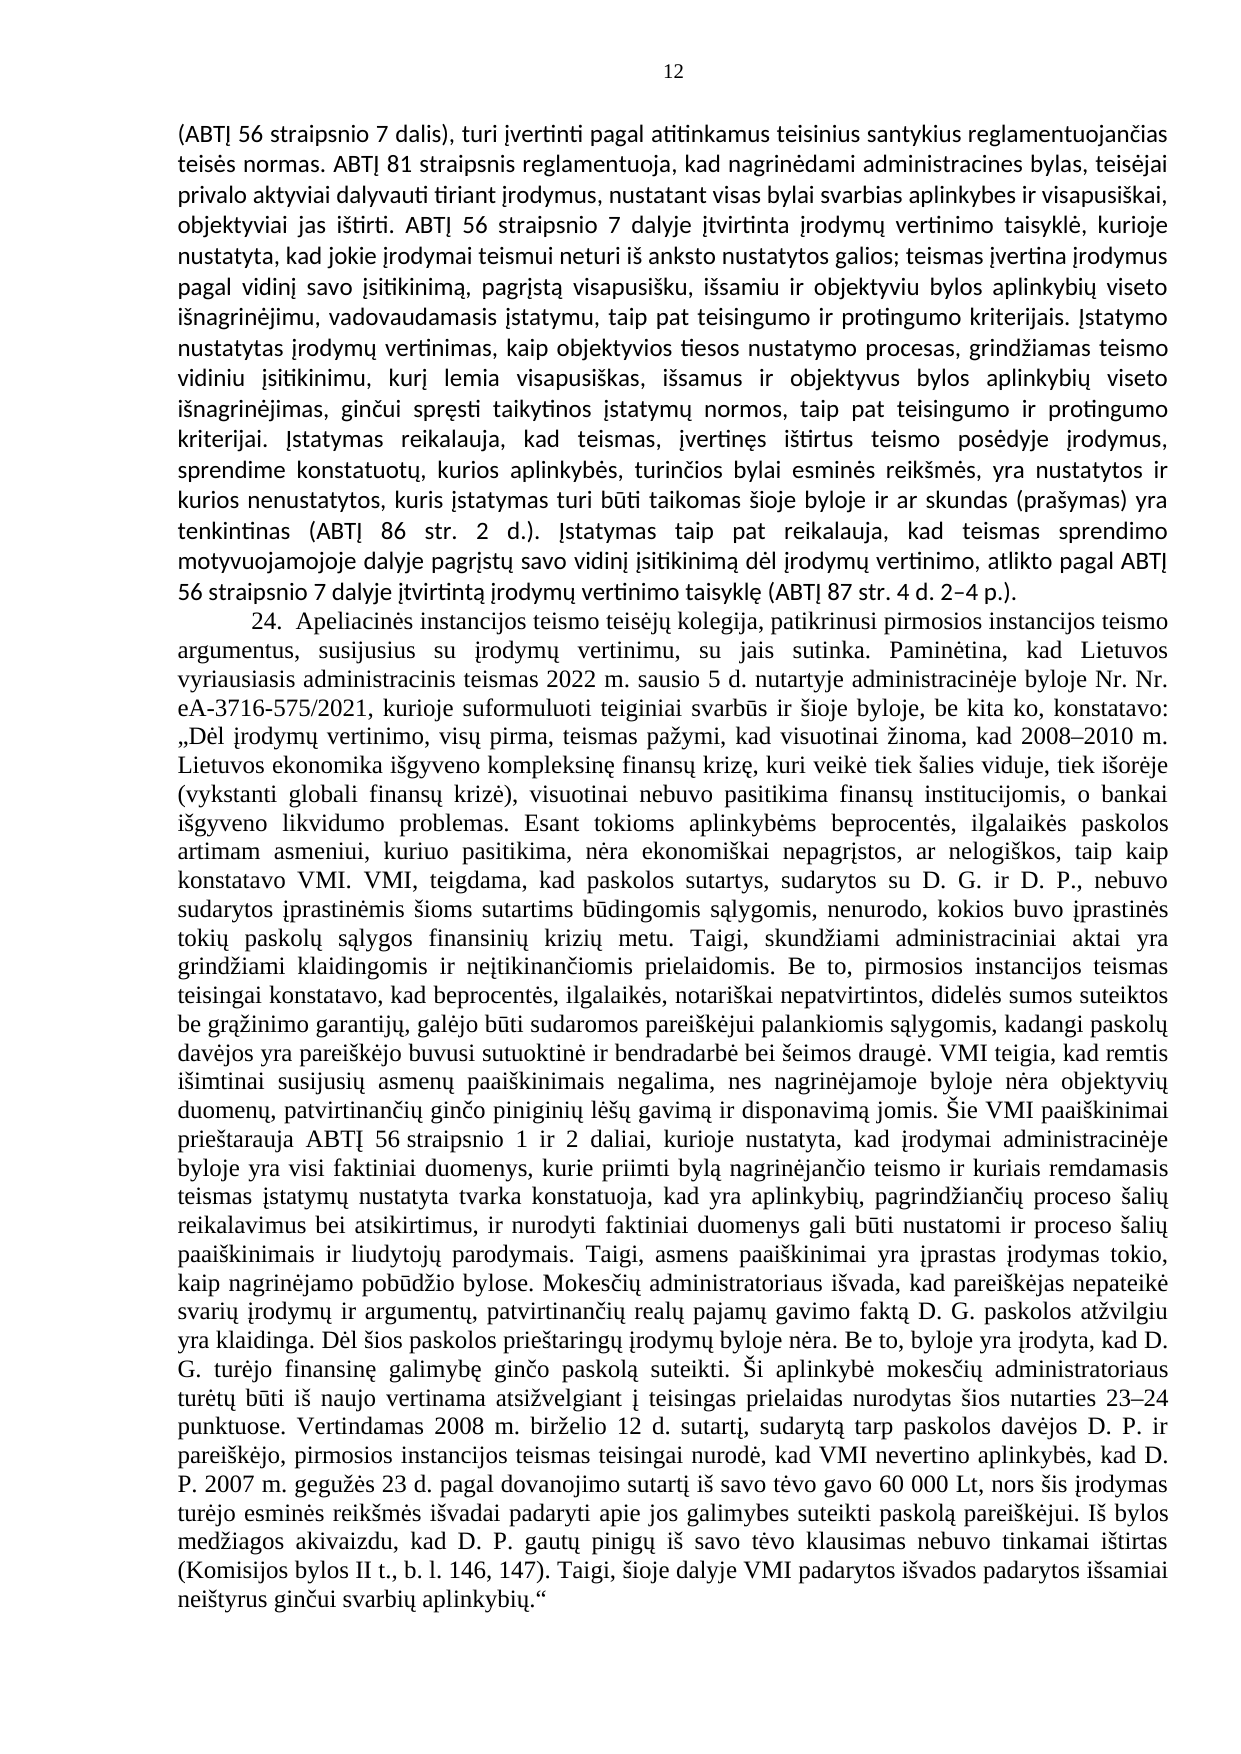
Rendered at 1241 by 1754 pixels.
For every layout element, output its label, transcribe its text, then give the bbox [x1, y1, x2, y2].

text (ABTĮ 56 straipsnio 7 dalis), turi įvertinti pagal atitinkamus teisinius santykius reglamentuojančias teisės normas. ABTĮ 81 straipsnis reglamentuoja, kad nagrinėdami administracines bylas, teisėjai privalo aktyviai dalyvauti tiriant įrodymus, nustatant visas bylai svarbias aplinkybes ir visapusiškai, objektyviai jas ištirti. ABTĮ 56 straipsnio 7 dalyje įtvirtinta įrodymų vertinimo taisyklė, kurioje nustatyta, kad jokie įrodymai teismui neturi iš anksto nustatytos galios; teismas įvertina įrodymus pagal vidinį savo įsitikinimą, pagrįstą visapusišku, išsamiu ir objektyviu bylos aplinkybių viseto išnagrinėjimu, vadovaudamasis įstatymu, taip pat teisingumo ir protingumo kriterijais. Įstatymo nustatytas įrodymų vertinimas, kaip objektyvios tiesos nustatymo procesas, grindžiamas teismo vidiniu įsitikinimu, kurį lemia visapusiškas, išsamus ir objektyvus bylos aplinkybių viseto išnagrinėjimas, ginčui spręsti taikytinos įstatymų normos, taip pat teisingumo ir protingumo kriterijai. Įstatymas reikalauja, kad teismas, įvertinęs ištirtus teismo posėdyje įrodymus, sprendime konstatuotų, kurios aplinkybės, turinčios bylai esminės reikšmės, yra nustatytos ir kurios nenustatytos, kuris įstatymas turi būti taikomas šioje byloje ir ar skundas (prašymas) yra tenkintinas (ABTĮ 86 str. 2 d.). Įstatymas taip pat reikalauja, kad teismas sprendimo motyvuojamojoje dalyje pagrįstų savo vidinį įsitikinimą dėl įrodymų vertinimo, atlikto pagal ABTĮ 56 straipsnio 7 dalyje įtvirtintą įrodymų vertinimo taisyklę (ABTĮ 87 str. 4 d. 2–4 p.). [177, 118, 1169, 606]
text 24. Apeliacinės instancijos teismo teisėjų kolegija, patikrinusi pirmosios instancijos teismo argumentus, susijusius su įrodymų vertinimu, su jais sutinka. Paminėtina, kad Lietuvos vyriausiasis administracinis teismas 2022 m. sausio 5 d. nutartyje administracinėje byloje Nr. Nr. eA-3716-575/2021, kurioje suformuluoti teiginiai svarbūs ir šioje byloje, be kita ko, konstatavo: „Dėl įrodymų vertinimo, visų pirma, teismas pažymi, kad visuotinai žinoma, kad 2008–2010 m. Lietuvos ekonomika išgyveno kompleksinę finansų krizę, kuri veikė tiek šalies viduje, tiek išorėje (vykstanti globali finansų krizė), visuotinai nebuvo pasitikima finansų institucijomis, o bankai išgyveno likvidumo problemas. Esant tokioms aplinkybėms beprocentės, ilgalaikės paskolos artimam asmeniui, kuriuo pasitikima, nėra ekonomiškai nepagrįstos, ar nelogiškos, taip kaip konstatavo VMI. VMI, teigdama, kad paskolos sutartys, sudarytos su D. G. ir D. P., nebuvo sudarytos įprastinėmis šioms sutartims būdingomis sąlygomis, nenurodo, kokios buvo įprastinės tokių paskolų sąlygos finansinių krizių metu. Taigi, skundžiami administraciniai aktai yra grindžiami klaidingomis ir neįtikinančiomis prielaidomis. Be to, pirmosios instancijos teismas teisingai konstatavo, kad beprocentės, ilgalaikės, notariškai nepatvirtintos, didelės sumos suteiktos be grąžinimo garantijų, galėjo būti sudaromos pareiškėjui palankiomis sąlygomis, kadangi paskolų davėjos yra pareiškėjo buvusi sutuoktinė ir bendradarbė bei šeimos draugė. VMI teigia, kad remtis išimtinai susijusių asmenų paaiškinimais negalima, nes nagrinėjamoje byloje nėra objektyvių duomenų, patvirtinančių ginčo piniginių lėšų gavimą ir disponavimą jomis. Šie VMI paaiškinimai prieštarauja ABTĮ 56 straipsnio 1 ir 2 daliai, kurioje nustatyta, kad įrodymai administracinėje byloje yra visi faktiniai duomenys, kurie priimti bylą nagrinėjančio teismo ir kuriais remdamasis teismas įstatymų nustatyta tvarka konstatuoja, kad yra aplinkybių, pagrindžiančių proceso šalių reikalavimus bei atsikirtimus, ir nurodyti faktiniai duomenys gali būti nustatomi ir proceso šalių paaiškinimais ir liudytojų parodymais. Taigi, asmens paaiškinimai yra įprastas įrodymas tokio, kaip nagrinėjamo pobūdžio bylose. Mokesčių administratoriaus išvada, kad pareiškėjas nepateikė svarių įrodymų ir argumentų, patvirtinančių realų pajamų gavimo faktą D. G. paskolos atžvilgiu yra klaidinga. Dėl šios paskolos prieštaringų įrodymų byloje nėra. Be to, byloje yra įrodyta, kad D. G. turėjo finansinę galimybę ginčo paskolą suteikti. Ši aplinkybė mokesčių administratoriaus turėtų būti iš naujo vertinama atsižvelgiant į teisingas prielaidas nurodytas šios nutarties 23–24 punktuose. Vertindamas 2008 m. birželio 12 d. sutartį, sudarytą tarp paskolos davėjos D. P. ir pareiškėjo, pirmosios instancijos teismas teisingai nurodė, kad VMI nevertino aplinkybės, kad D. P. 2007 m. gegužės 23 d. pagal dovanojimo sutartį iš savo tėvo gavo 60 000 Lt, nors šis įrodymas turėjo esminės reikšmės išvadai padaryti apie jos galimybes suteikti paskolą pareiškėjui. Iš bylos medžiagos akivaizdu, kad D. P. gautų pinigų iš savo tėvo klausimas nebuvo tinkamai ištirtas (Komisijos bylos II t., b. l. 146, 147). Taigi, šioje dalyje VMI padarytos išvados padarytos išsamiai neištyrus ginčui svarbių aplinkybių.“ [177, 606, 1169, 1613]
